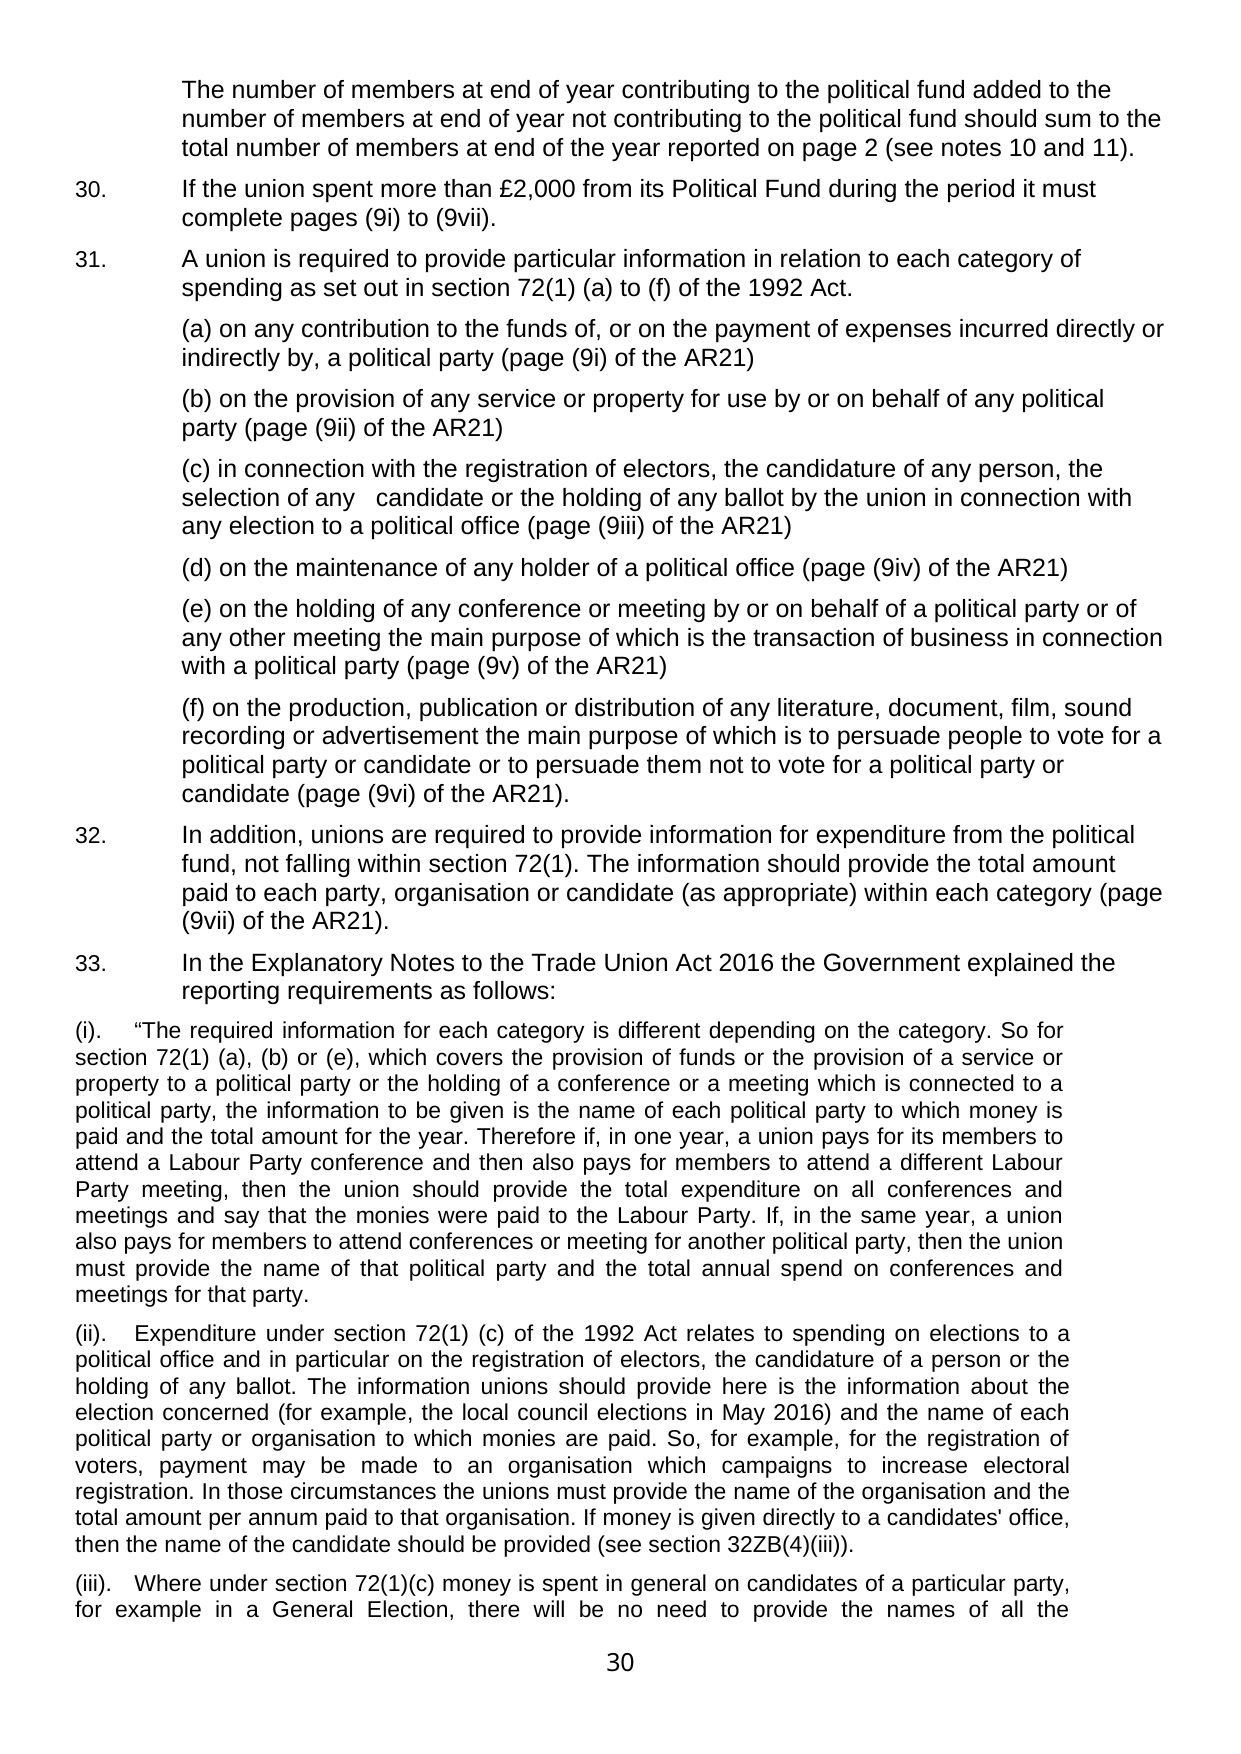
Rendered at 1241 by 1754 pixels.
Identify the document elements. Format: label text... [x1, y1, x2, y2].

list Expenditure under section 72(1) (c) of the 1992 Act relates to spending on elections to a political office and in particular on the registration of electors, the candidature of a person or the holding of any ballot. The information unions should provide here is the information about the election concerned (for example, the local council elections in May 2016) and the name of each political party or organisation to which monies are paid. So, for example, for the registration of voters, payment may be made to an organisation which campaigns to increase electoral registration. In those circumstances the unions must provide the name of the organisation and the total amount per annum paid to that organisation. If money is given directly to a candidates' office, then the name of the candidate should be provided (see section 32ZB(4)(iii)). [75, 1320, 1071, 1557]
text (a) on any contribution to the funds of, or on the payment of expenses incurred directly or indirectly by, a political party (page (9i) of the AR21) [181, 314, 1166, 371]
text (d) on the maintenance of any holder of a political office (page (9iv) of the AR21) [181, 552, 1166, 581]
list A union is required to provide particular information in relation to each category of spending as set out in section 72(1) (a) to (f) of the 1992 Act. [75, 244, 1166, 301]
list In the Explanatory Notes to the Trade Union Act 2016 the Government explained the reporting requirements as follows: [75, 947, 1166, 1005]
text (e) on the holding of any conference or meeting by or on behalf of a political party or of any other meeting the main purpose of which is the transaction of business in connection with a political party (page (9v) of the AR21) [181, 594, 1166, 680]
text (b) on the provision of any service or property for use by or on behalf of any political party (page (9ii) of the AR21) [181, 384, 1166, 441]
text (f) on the production, publication or distribution of any literature, document, film, sound recording or advertisement the main purpose of which is to persuade people to vote for a political party or candidate or to persuade them not to vote for a political party or candidate (page (9vi) of the AR21). [181, 692, 1166, 807]
text (c) in connection with the registration of electors, the candidature of any person, the selection of any candidate or the holding of any ballot by the union in connection with any election to a political office (page (9iii) of the AR21) [181, 454, 1166, 540]
list In addition, unions are required to provide information for expenditure from the political fund, not falling within section 72(1). The information should provide the total amount paid to each party, organisation or candidate (as appropriate) within each category (page (9vii) of the AR21). [75, 820, 1166, 935]
list If the union spent more than £2,000 from its Political Fund during the period it must complete pages (9i) to (9vii). [75, 174, 1166, 231]
text The number of members at end of year contributing to the political fund added to the number of members at end of year not contributing to the political fund should sum to the total number of members at end of the year reported on page 2 (see notes 10 and 11). [181, 75, 1166, 161]
list “The required information for each category is different depending on the category. So for section 72(1) (a), (b) or (e), which covers the provision of funds or the provision of a service or property to a political party or the holding of a conference or a meeting which is connected to a political party, the information to be given is the name of each political party to which money is paid and the total amount for the year. Therefore if, in one year, a union pays for its members to attend a Labour Party conference and then also pays for members to attend a different Labour Party meeting, then the union should provide the total expenditure on all conferences and meetings and say that the monies were paid to the Labour Party. If, in the same year, a union also pays for members to attend conferences or meeting for another political party, then the union must provide the name of that political party and the total annual spend on conferences and meetings for that party. [75, 1017, 1064, 1307]
list Where under section 72(1)(c) money is spent in general on candidates of a particular party, for example in a General Election, there will be no need to provide the names of all the [75, 1569, 1071, 1622]
